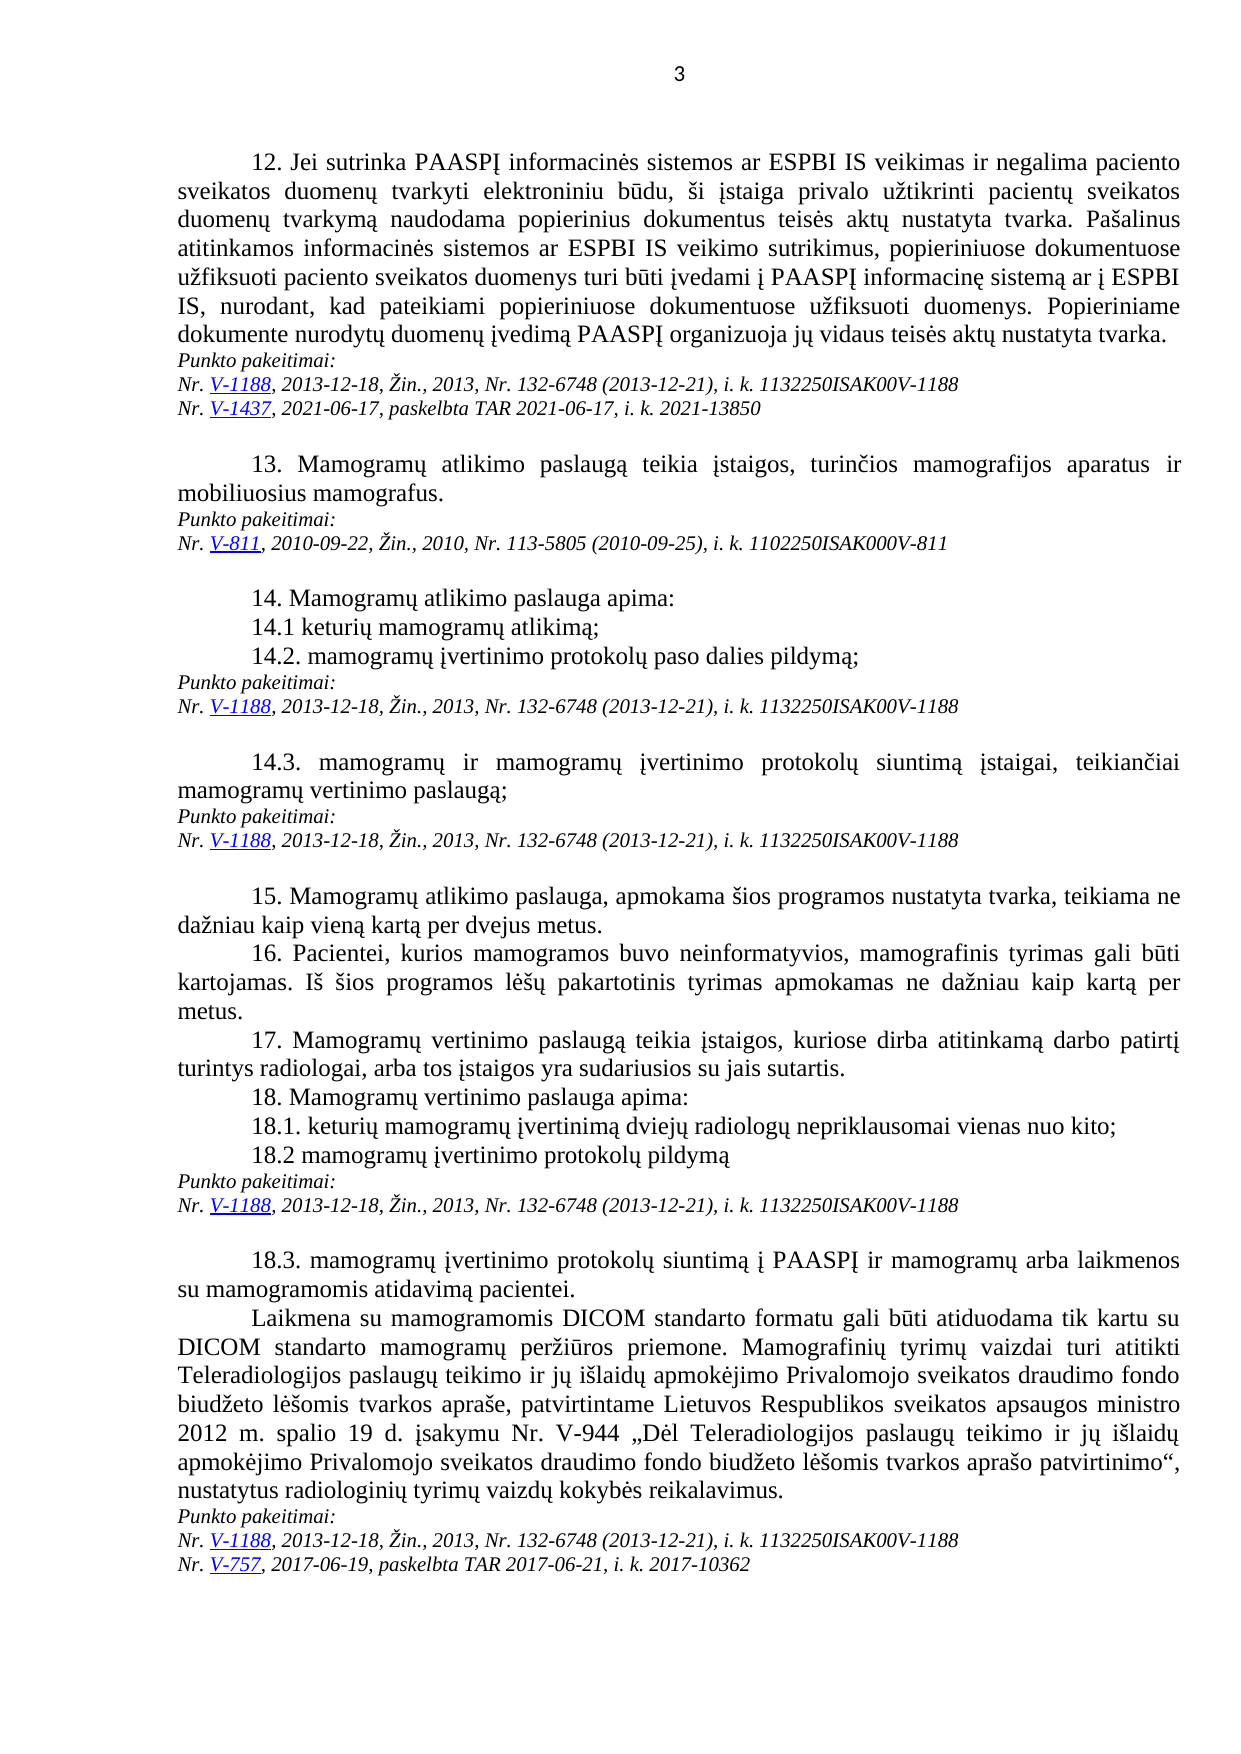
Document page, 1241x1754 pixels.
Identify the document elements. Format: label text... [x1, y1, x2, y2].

text Punkto pakeitimai: [177, 804, 1181, 828]
text Nr. V-1188, 2013-12-18, Žin., 2013, Nr. 132-6748 (2013-12-21), i. k. 1132250ISAK00V-1188 [177, 372, 1181, 396]
text 17. Mamogramų vertinimo paslaugą teikia įstaigos, kuriose dirba atitinkamą darbo patirtį turintys radiologai, arba tos įstaigos yra sudariusios su jais sutartis. [177, 1025, 1181, 1082]
text 14.3. mamogramų ir mamogramų įvertinimo protokolų siuntimą įstaigai, teikiančiai mamogramų vertinimo paslaugą; [177, 747, 1181, 804]
text Nr. V-1188, 2013-12-18, Žin., 2013, Nr. 132-6748 (2013-12-21), i. k. 1132250ISAK00V-1188 [177, 1528, 1181, 1552]
text Punkto pakeitimai: [177, 1168, 1181, 1193]
text Nr. V-1188, 2013-12-18, Žin., 2013, Nr. 132-6748 (2013-12-21), i. k. 1132250ISAK00V-1188 [177, 694, 1181, 718]
text Nr. V-757, 2017-06-19, paskelbta TAR 2017-06-21, i. k. 2017-10362 [177, 1552, 1181, 1576]
text 16. Pacientei, kurios mamogramos buvo neinformatyvios, mamografinis tyrimas gali būti kartojamas. Iš šios programos lėšų pakartotinis tyrimas apmokamas ne dažniau kaip kartą per metus. [177, 938, 1181, 1025]
text 12. Jei sutrinka PAASPĮ informacinės sistemos ar ESPBI IS veikimas ir negalima paciento sveikatos duomenų tvarkyti elektroniniu būdu, ši įstaiga privalo užtikrinti pacientų sveikatos duomenų tvarkymą naudodama popierinius dokumentus teisės aktų nustatyta tvarka. Pašalinus atitinkamos informacinės sistemos ar ESPBI IS veikimo sutrikimus, popieriniuose dokumentuose užfiksuoti paciento sveikatos duomenys turi būti įvedami į PAASPĮ informacinę sistemą ar į ESPBI IS, nurodant, kad pateikiami popieriniuose dokumentuose užfiksuoti duomenys. Popieriniame dokumente nurodytų duomenų įvedimą PAASPĮ organizuoja jų vidaus teisės aktų nustatyta tvarka. [177, 147, 1181, 348]
text 13. Mamogramų atlikimo paslaugą teikia įstaigos, turinčios mamografijos aparatus ir mobiliuosius mamografus. [177, 449, 1181, 507]
text Nr. V-1437, 2021-06-17, paskelbta TAR 2021-06-17, i. k. 2021-13850 [177, 396, 1181, 420]
text Punkto pakeitimai: [177, 507, 1181, 531]
text Nr. V-1188, 2013-12-18, Žin., 2013, Nr. 132-6748 (2013-12-21), i. k. 1132250ISAK00V-1188 [177, 1193, 1181, 1217]
text 18.3. mamogramų įvertinimo protokolų siuntimą į PAASPĮ ir mamogramų arba laikmenos su mamogramomis atidavimą pacientei. [177, 1245, 1181, 1303]
text Laikmena su mamogramomis DICOM standarto formatu gali būti atiduodama tik kartu su DICOM standarto mamogramų peržiūros priemone. Mamografinių tyrimų vaizdai turi atitikti Teleradiologijos paslaugų teikimo ir jų išlaidų apmokėjimo Privalomojo sveikatos draudimo fondo biudžeto lėšomis tvarkos apraše, patvirtintame Lietuvos Respublikos sveikatos apsaugos ministro 2012 m. spalio 19 d. įsakymu Nr. V-944 „Dėl Teleradiologijos paslaugų teikimo ir jų išlaidų apmokėjimo Privalomojo sveikatos draudimo fondo biudžeto lėšomis tvarkos aprašo patvirtinimo“, nustatytus radiologinių tyrimų vaizdų kokybės reikalavimus. [177, 1303, 1181, 1504]
text Punkto pakeitimai: [177, 1504, 1181, 1528]
text 14.1 keturių mamogramų atlikimą; [177, 612, 1181, 641]
text 18.2 mamogramų įvertinimo protokolų pildymą [177, 1140, 1181, 1168]
text Nr. V-811, 2010-09-22, Žin., 2010, Nr. 113-5805 (2010-09-25), i. k. 1102250ISAK000V-811 [177, 531, 1181, 555]
text 18. Mamogramų vertinimo paslauga apima: [177, 1082, 1181, 1111]
text 14.2. mamogramų įvertinimo protokolų paso dalies pildymą; [177, 641, 1181, 670]
text Punkto pakeitimai: [177, 348, 1181, 372]
text 14. Mamogramų atlikimo paslauga apima: [177, 583, 1181, 612]
text Punkto pakeitimai: [177, 670, 1181, 694]
text 15. Mamogramų atlikimo paslauga, apmokama šios programos nustatyta tvarka, teikiama ne dažniau kaip vieną kartą per dvejus metus. [177, 881, 1181, 938]
text 18.1. keturių mamogramų įvertinimą dviejų radiologų nepriklausomai vienas nuo kito; [177, 1111, 1181, 1140]
text Nr. V-1188, 2013-12-18, Žin., 2013, Nr. 132-6748 (2013-12-21), i. k. 1132250ISAK00V-1188 [177, 828, 1181, 852]
